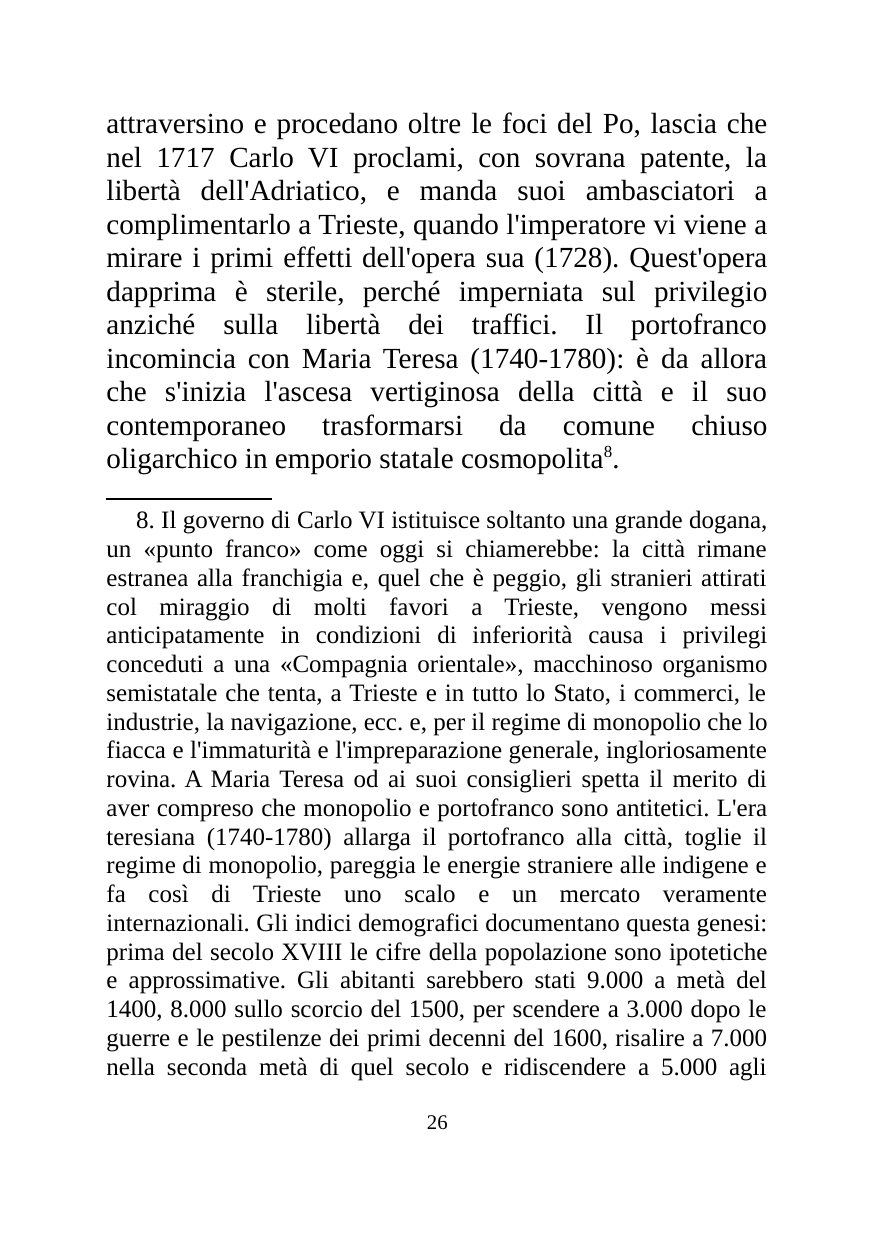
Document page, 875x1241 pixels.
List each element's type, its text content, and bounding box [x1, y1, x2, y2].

text attraversino e procedano oltre le foci del Po, lascia che nel 1717 Carlo VI proclami, con sovrana patente, la libertà dell'Adriatico, e manda suoi ambasciatori a complimentarlo a Trieste, quando l'imperatore vi viene a mirare i primi effetti dell'opera sua (1728). Quest'opera dapprima è sterile, perché imperniata sul privilegio anziché sulla libertà dei traffici. Il portofranco incomincia con Maria Teresa (1740-1780): è da allora che s'inizia l'ascesa vertiginosa della città e il suo contemporaneo trasformarsi da comune chiuso oligarchico in emporio statale cosmopolita. [106, 106, 768, 475]
text . Il governo di Carlo VI istituisce soltanto una grande dogana, un «punto franco» come oggi si chiamerebbe: la città rimane estranea alla franchigia e, quel che è peggio, gli stranieri attirati col miraggio di molti favori a Trieste, vengono messi anticipatamente in condizioni di inferiorità causa i privilegi conceduti a una «Compagnia orientale», macchinoso organismo semistatale che tenta, a Trieste e in tutto lo Stato, i commerci, le industrie, la navigazione, ecc. e, per il regime di monopolio che lo fiacca e l'immaturità e l'impreparazione generale, ingloriosamente rovina. A Maria Teresa od ai suoi consiglieri spetta il merito di aver compreso che monopolio e portofranco sono antitetici. L'era teresiana (1740-1780) allarga il portofranco alla città, toglie il regime di monopolio, pareggia le energie straniere alle indigene e fa così di Trieste uno scalo e un mercato veramente internazionali. Gli indici demografici documentano questa genesi: prima del secolo XVIII le cifre della popolazione sono ipotetiche e approssimative. Gli abitanti sarebbero stati 9.000 a metà del 1400, 8.000 sullo scorcio del 1500, per scendere a 3.000 dopo le guerre e le pestilenze dei primi decenni del 1600, risalire a 7.000 nella seconda metà di quel secolo e ridiscendere a 5.000 agli [106, 505, 768, 1080]
